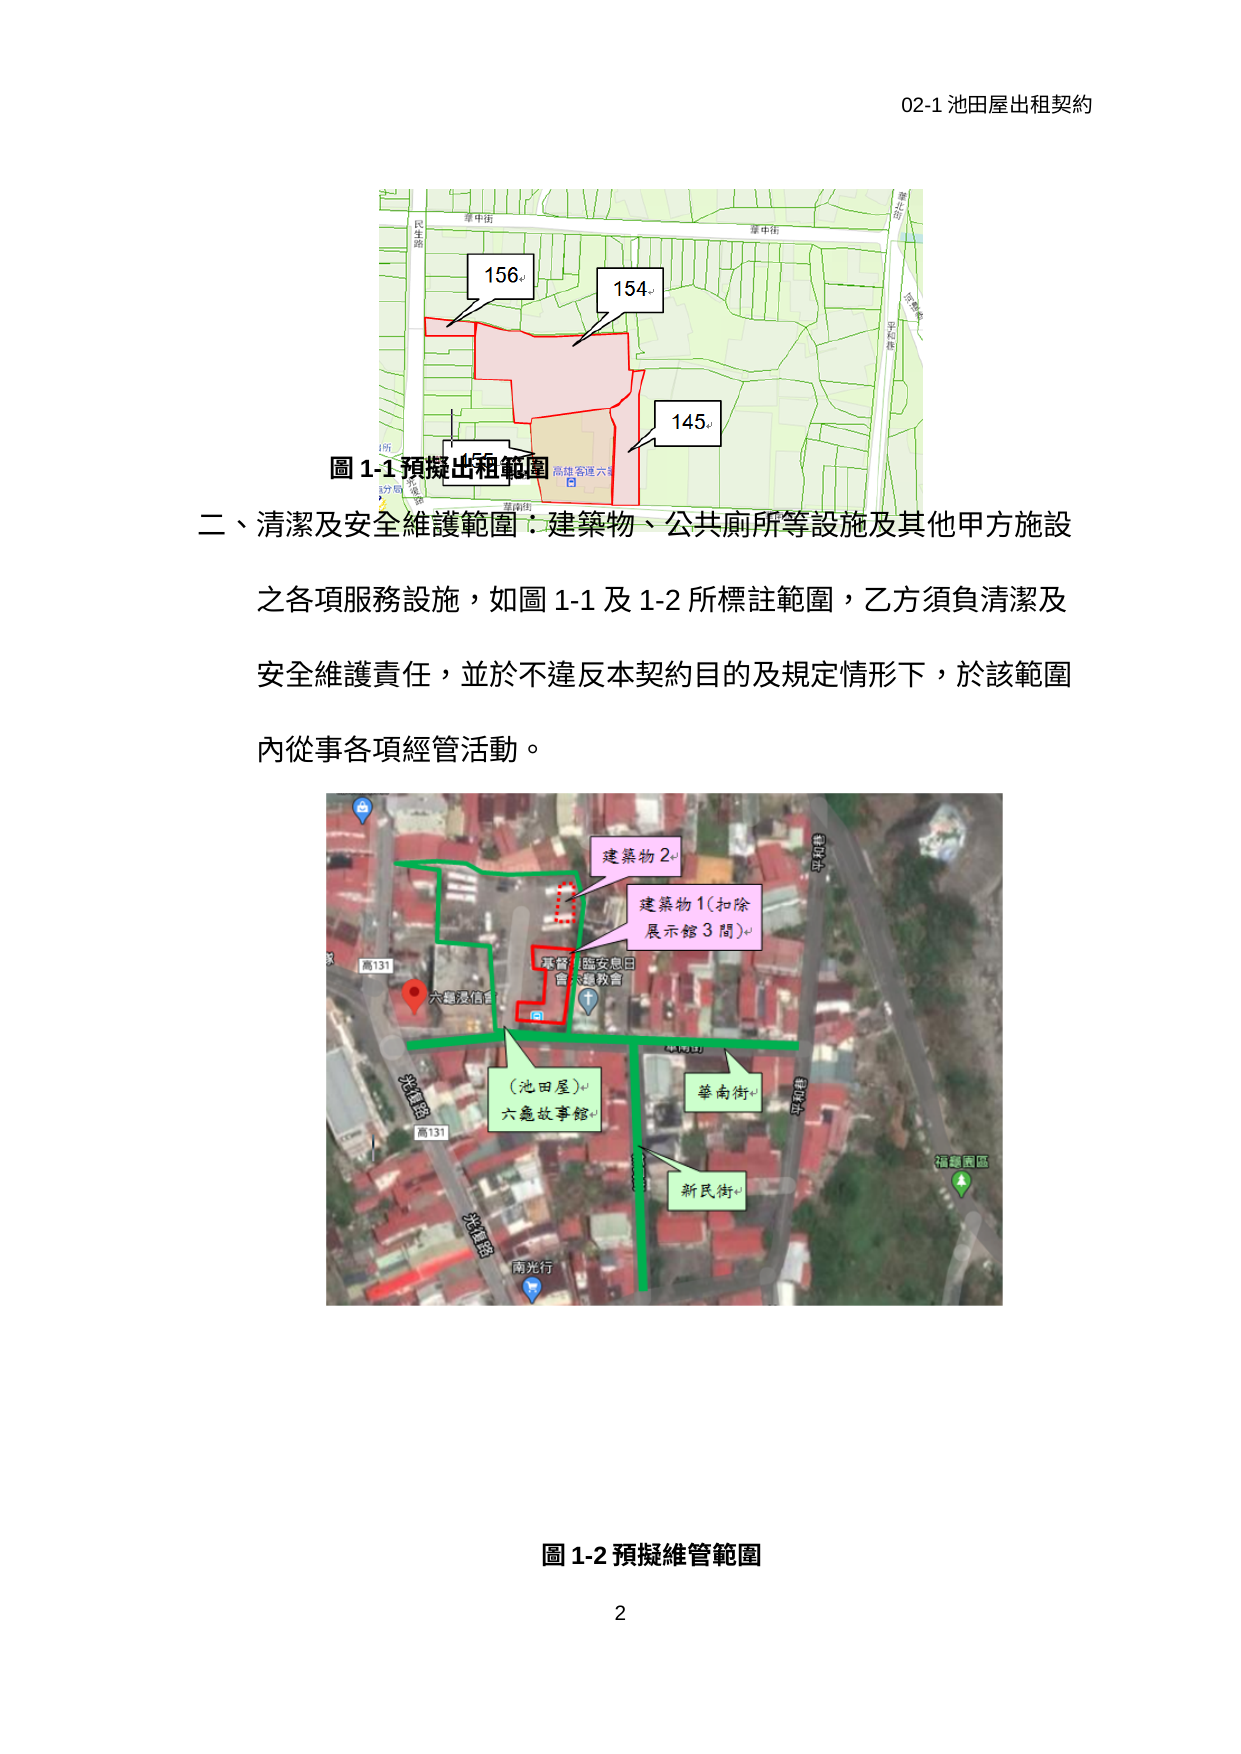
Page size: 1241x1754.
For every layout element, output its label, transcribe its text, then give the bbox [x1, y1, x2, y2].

text 圖1-1預擬出租範圍 [148, 441, 1092, 479]
text 圖1-2預擬維管範圍 [210, 1529, 1092, 1566]
picture [375, 185, 927, 441]
picture [324, 791, 1005, 1308]
text 二、清潔及安全維護範圍：建築物、公共廁所等設施及其他甲方施設之各項服務設施，如圖1-1 及1-2 所標註範圍，乙方須負清潔及安全維護責任，並於不違反本契約目的及規定情形下，於該範圍內從事各項經管活動。 [198, 479, 1092, 779]
